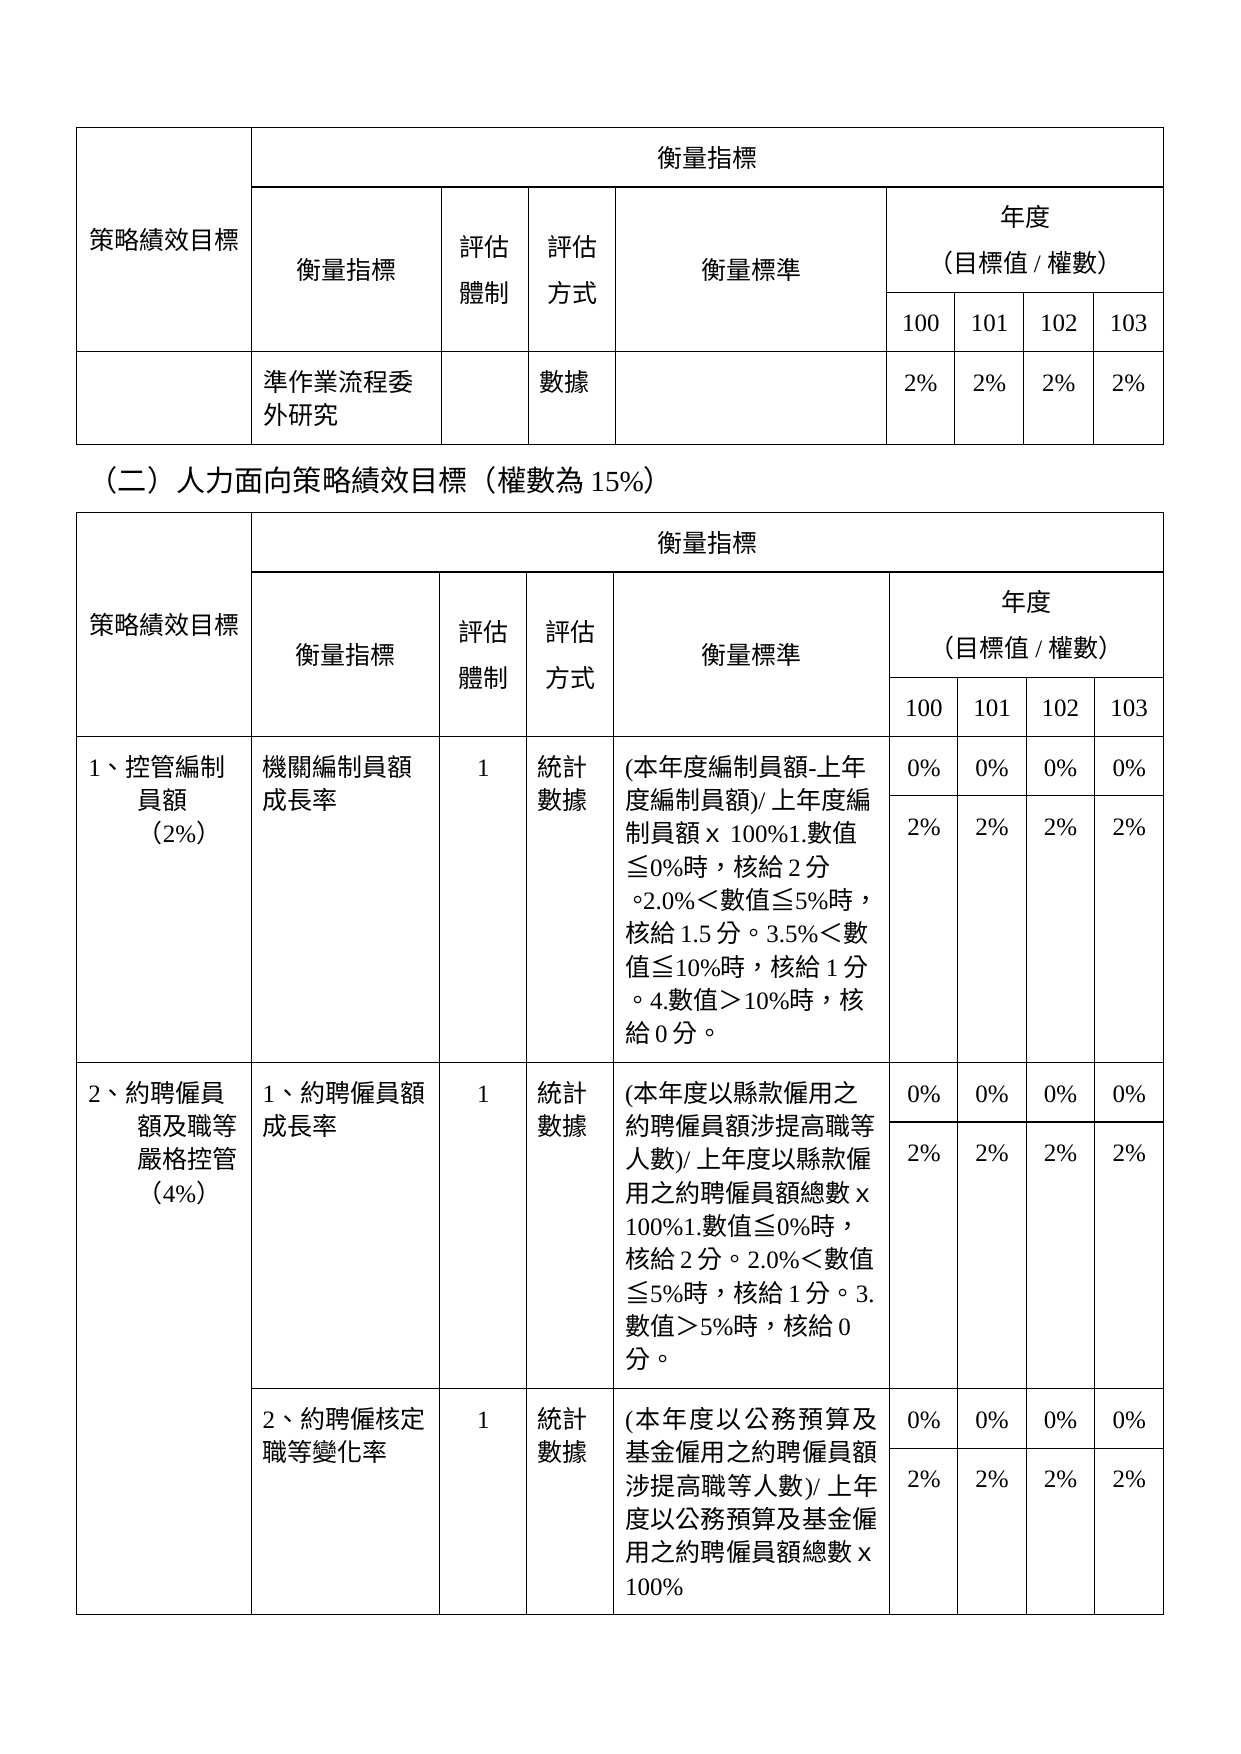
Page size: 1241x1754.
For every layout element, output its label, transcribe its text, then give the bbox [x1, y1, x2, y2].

table_cell 2% [1095, 1449, 1163, 1614]
table_cell 0% [1027, 737, 1094, 795]
table_cell 2% [958, 796, 1026, 1062]
table_cell 102 [1024, 293, 1093, 351]
table_cell 2% [1027, 1123, 1094, 1388]
table_cell 1、約聘僱員額成長率 [252, 1063, 439, 1388]
text （二）人力面向策略績效目標（權數為15%） [88, 457, 1152, 499]
table_cell 0% [1095, 737, 1163, 795]
table_cell 2% [887, 352, 954, 444]
table_cell 2% [890, 1123, 957, 1388]
table_cell 0% [890, 1063, 957, 1121]
table_cell 統計數據 [527, 737, 613, 1062]
table_cell 準作業流程委外研究 [252, 352, 441, 444]
table_cell [442, 352, 528, 444]
table_cell (本年度編制員額-上年度編制員額)/ 上年度編制員額ｘ100%1.數值≦0%時，核給2分。2.0%＜數值≦5%時，核給1.5分。3.5%＜數值≦10%時，核給1分。4.數值＞10%時，核給0分。 [614, 737, 889, 1062]
table_cell 2% [958, 1449, 1026, 1614]
table_cell 1 [440, 737, 526, 1062]
table_cell 2% [890, 796, 957, 1062]
table_cell 102 [1027, 678, 1094, 736]
table_cell 數據 [529, 352, 615, 444]
table_cell 0% [958, 1389, 1026, 1447]
table_cell 2% [1024, 352, 1093, 444]
table_cell 0% [1027, 1389, 1094, 1447]
table_cell [616, 352, 886, 444]
table_cell 0% [958, 1063, 1026, 1121]
table_cell 機關編制員額成長率 [252, 737, 439, 1062]
table_cell 2% [1094, 352, 1163, 444]
table_cell 100 [887, 293, 954, 351]
table_cell (本年度以縣款僱用之約聘僱員額涉提高職等人數)/ 上年度以縣款僱用之約聘僱員額總數ｘ100%1.數值≦0%時，核給2分。2.0%＜數值≦5%時，核給1分。3.數值＞5%時，核給0分。 [614, 1063, 889, 1388]
table_cell 101 [955, 293, 1023, 351]
table_header 策略績效目標 [77, 513, 251, 736]
table_cell 2% [1095, 796, 1163, 1062]
table_cell 2% [1027, 796, 1094, 1062]
table_cell 0% [1027, 1063, 1094, 1121]
table_header 衡量指標 [252, 128, 1163, 186]
table_cell 2% [890, 1449, 957, 1614]
table_cell 年度 （目標值 / 權數） [887, 188, 1163, 292]
table_cell [77, 1388, 251, 1614]
table_cell 衡量標準 [616, 188, 886, 351]
table_cell 約聘僱員額及職等嚴格控管（4%） [77, 1063, 251, 1388]
table_cell 2% [1095, 1123, 1163, 1388]
table_cell 2、約聘僱核定職等變化率 [252, 1389, 439, 1614]
table_cell 控管編制員額（2%） [77, 737, 251, 1062]
table_cell 0% [1095, 1389, 1163, 1447]
table_cell 年度 （目標值 / 權數） [890, 573, 1163, 677]
table_cell 評估 體制 [440, 573, 526, 736]
table_header 策略績效目標 [77, 128, 251, 351]
table_cell 103 [1095, 678, 1163, 736]
table_cell 2% [955, 352, 1023, 444]
table_cell 0% [890, 1389, 957, 1447]
table_cell 評估 方式 [529, 188, 615, 351]
table_cell 2% [1027, 1449, 1094, 1614]
table_header 衡量指標 [252, 513, 1163, 571]
table_cell (本年度以公務預算及基金僱用之約聘僱員額涉提高職等人數)/ 上年度以公務預算及基金僱用之約聘僱員額總數ｘ100% [614, 1389, 889, 1614]
table_cell [77, 352, 251, 444]
table_cell 101 [958, 678, 1026, 736]
table_cell 評估 體制 [442, 188, 528, 351]
table_cell 統計數據 [527, 1389, 613, 1614]
table_cell 0% [1095, 1063, 1163, 1121]
table_cell 1 [440, 1389, 526, 1614]
table_cell 評估 方式 [527, 573, 613, 736]
table_cell 1 [440, 1063, 526, 1388]
table_cell 103 [1094, 293, 1163, 351]
table_cell 衡量指標 [252, 573, 439, 736]
table_cell 衡量標準 [614, 573, 889, 736]
table_cell 0% [958, 737, 1026, 795]
table_cell 統計數據 [527, 1063, 613, 1388]
table_cell 2% [958, 1123, 1026, 1388]
table_cell 0% [890, 737, 957, 795]
table_cell 100 [890, 678, 957, 736]
table_cell 衡量指標 [252, 188, 441, 351]
